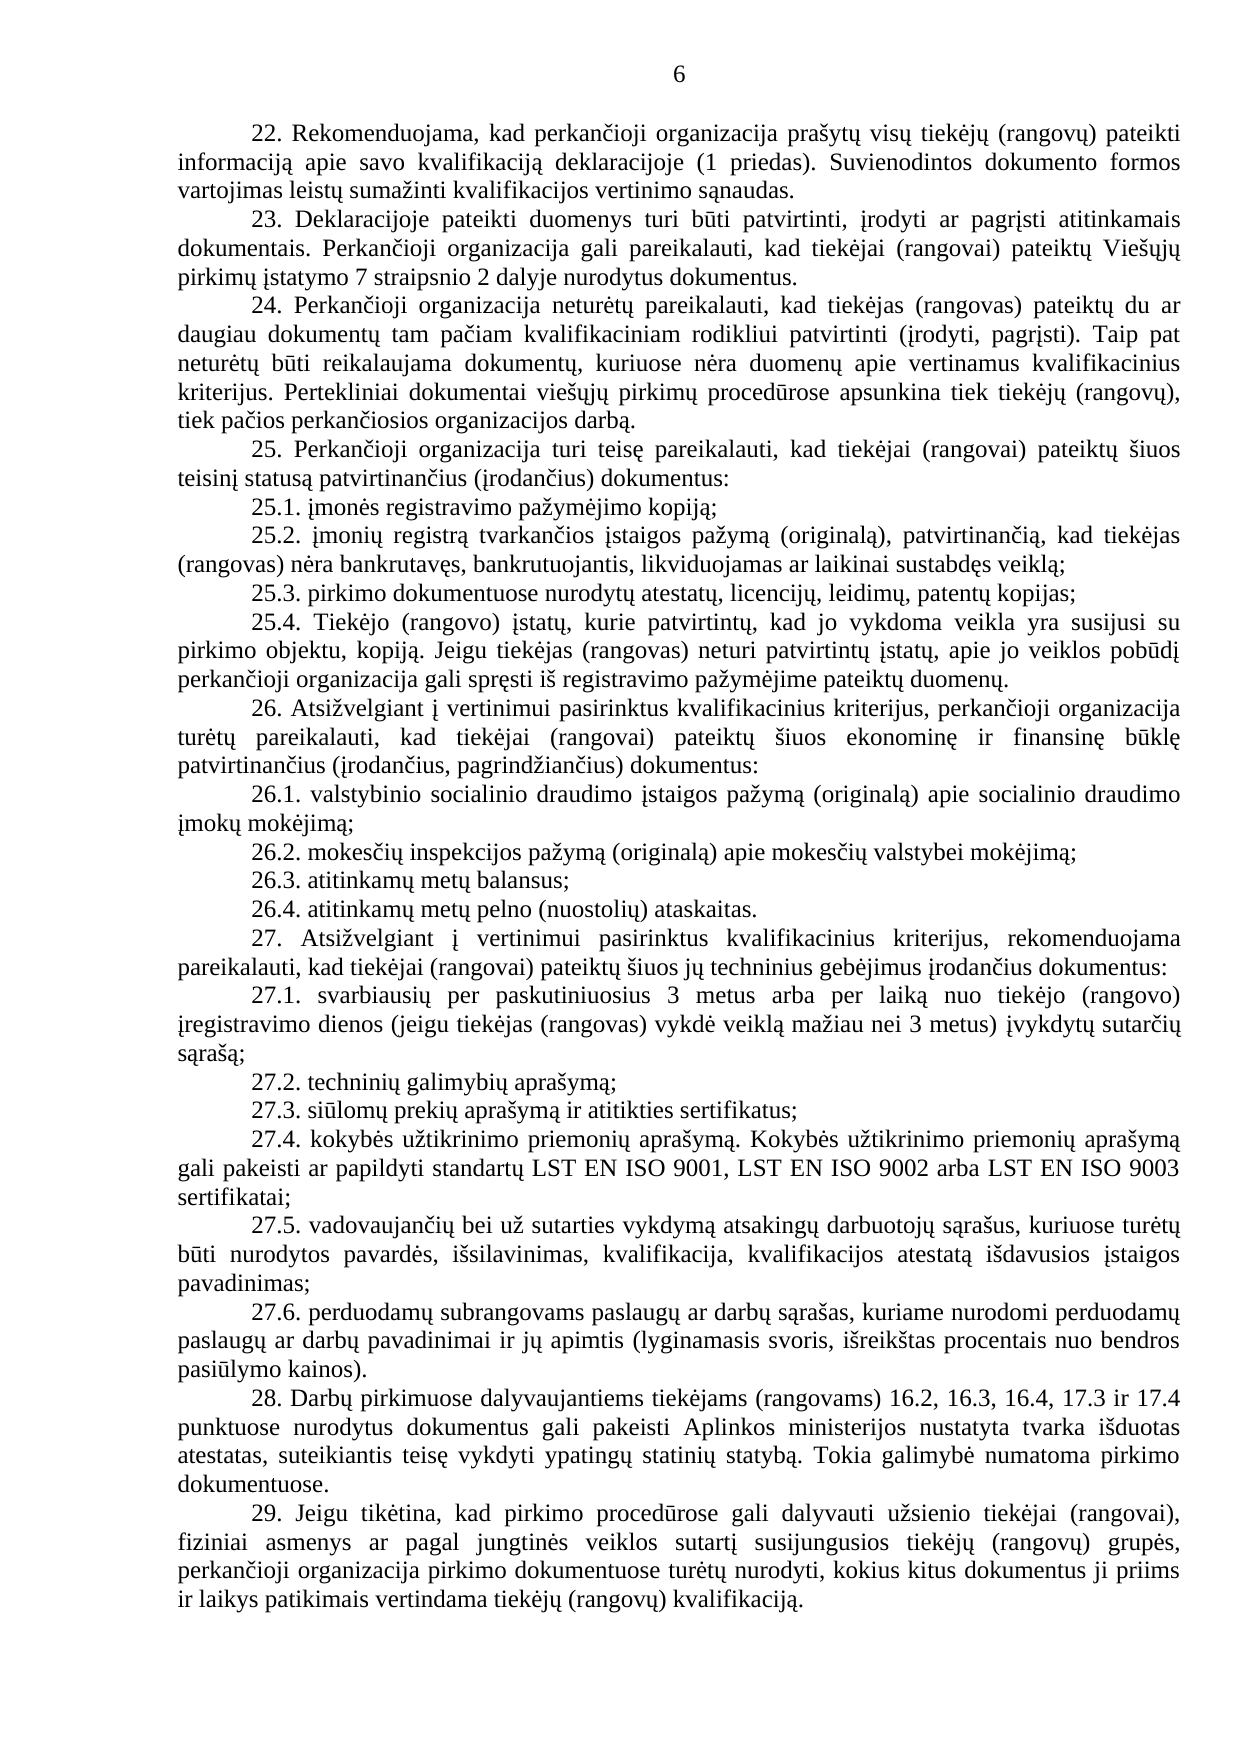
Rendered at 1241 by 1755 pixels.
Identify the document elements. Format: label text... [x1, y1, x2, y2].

text 24. Perkančioji organizacija neturėtų pareikalauti, kad tiekėjas (rangovas) pateiktų du ar daugiau dokumentų tam pačiam kvalifikaciniam rodikliui patvirtinti (įrodyti, pagrįsti). Taip pat neturėtų būti reikalaujama dokumentų, kuriuose nėra duomenų apie vertinamus kvalifikacinius kriterijus. Pertekliniai dokumentai viešųjų pirkimų procedūrose apsunkina tiek tiekėjų (rangovų), tiek pačios perkančiosios organizacijos darbą. [177, 291, 1181, 434]
text 26.3. atitinkamų metų balansus; [177, 866, 1181, 894]
text 25.1. įmonės registravimo pažymėjimo kopiją; [177, 492, 1181, 521]
text 26.2. mokesčių inspekcijos pažymą (originalą) apie mokesčių valstybei mokėjimą; [177, 837, 1181, 866]
text 27.6. perduodamų subrangovams paslaugų ar darbų sąrašas, kuriame nurodomi perduodamų paslaugų ar darbų pavadinimai ir jų apimtis (lyginamasis svoris, išreikštas procentais nuo bendros pasiūlymo kainos). [177, 1297, 1181, 1383]
text 27.1. svarbiausių per paskutiniuosius 3 metus arba per laiką nuo tiekėjo (rangovo) įregistravimo dienos (jeigu tiekėjas (rangovas) vykdė veiklą mažiau nei 3 metus) įvykdytų sutarčių sąrašą; [177, 981, 1181, 1067]
text 27.3. siūlomų prekių aprašymą ir atitikties sertifikatus; [177, 1096, 1181, 1124]
text 25. Perkančioji organizacija turi teisę pareikalauti, kad tiekėjai (rangovai) pateiktų šiuos teisinį statusą patvirtinančius (įrodančius) dokumentus: [177, 434, 1181, 492]
text 29. Jeigu tikėtina, kad pirkimo procedūrose gali dalyvauti užsienio tiekėjai (rangovai), fiziniai asmenys ar pagal jungtinės veiklos sutartį susijungusios tiekėjų (rangovų) grupės, perkančioji organizacija pirkimo dokumentuose turėtų nurodyti, kokius kitus dokumentus ji priims ir laikys patikimais vertindama tiekėjų (rangovų) kvalifikaciją. [177, 1498, 1181, 1613]
text 25.3. pirkimo dokumentuose nurodytų atestatų, licencijų, leidimų, patentų kopijas; [177, 578, 1181, 607]
text 26. Atsižvelgiant į vertinimui pasirinktus kvalifikacinius kriterijus, perkančioji organizacija turėtų pareikalauti, kad tiekėjai (rangovai) pateiktų šiuos ekonominę ir finansinę būklę patvirtinančius (įrodančius, pagrindžiančius) dokumentus: [177, 693, 1181, 779]
text 27. Atsižvelgiant į vertinimui pasirinktus kvalifikacinius kriterijus, rekomenduojama pareikalauti, kad tiekėjai (rangovai) pateiktų šiuos jų techninius gebėjimus įrodančius dokumentus: [177, 923, 1181, 981]
text 23. Deklaracijoje pateikti duomenys turi būti patvirtinti, įrodyti ar pagrįsti atitinkamais dokumentais. Perkančioji organizacija gali pareikalauti, kad tiekėjai (rangovai) pateiktų Viešųjų pirkimų įstatymo 7 straipsnio 2 dalyje nurodytus dokumentus. [177, 204, 1181, 291]
text 25.2. įmonių registrą tvarkančios įstaigos pažymą (originalą), patvirtinančią, kad tiekėjas (rangovas) nėra bankrutavęs, bankrutuojantis, likviduojamas ar laikinai sustabdęs veiklą; [177, 521, 1181, 578]
text 22. Rekomenduojama, kad perkančioji organizacija prašytų visų tiekėjų (rangovų) pateikti informaciją apie savo kvalifikaciją deklaracijoje (1 priedas). Suvienodintos dokumento formos vartojimas leistų sumažinti kvalifikacijos vertinimo sąnaudas. [177, 118, 1181, 204]
text 27.2. techninių galimybių aprašymą; [177, 1067, 1181, 1096]
text 27.5. vadovaujančių bei už sutarties vykdymą atsakingų darbuotojų sąrašus, kuriuose turėtų būti nurodytos pavardės, išsilavinimas, kvalifikacija, kvalifikacijos atestatą išdavusios įstaigos pavadinimas; [177, 1211, 1181, 1297]
text 25.4. Tiekėjo (rangovo) įstatų, kurie patvirtintų, kad jo vykdoma veikla yra susijusi su pirkimo objektu, kopiją. Jeigu tiekėjas (rangovas) neturi patvirtintų įstatų, apie jo veiklos pobūdį perkančioji organizacija gali spręsti iš registravimo pažymėjime pateiktų duomenų. [177, 607, 1181, 693]
text 26.4. atitinkamų metų pelno (nuostolių) ataskaitas. [177, 894, 1181, 923]
text 26.1. valstybinio socialinio draudimo įstaigos pažymą (originalą) apie socialinio draudimo įmokų mokėjimą; [177, 779, 1181, 837]
text 28. Darbų pirkimuose dalyvaujantiems tiekėjams (rangovams) 16.2, 16.3, 16.4, 17.3 ir 17.4 punktuose nurodytus dokumentus gali pakeisti Aplinkos ministerijos nustatyta tvarka išduotas atestatas, suteikiantis teisę vykdyti ypatingų statinių statybą. Tokia galimybė numatoma pirkimo dokumentuose. [177, 1383, 1181, 1498]
text 27.4. kokybės užtikrinimo priemonių aprašymą. Kokybės užtikrinimo priemonių aprašymą gali pakeisti ar papildyti standartų LST EN ISO 9001, LST EN ISO 9002 arba LST EN ISO 9003 sertifikatai; [177, 1124, 1181, 1211]
